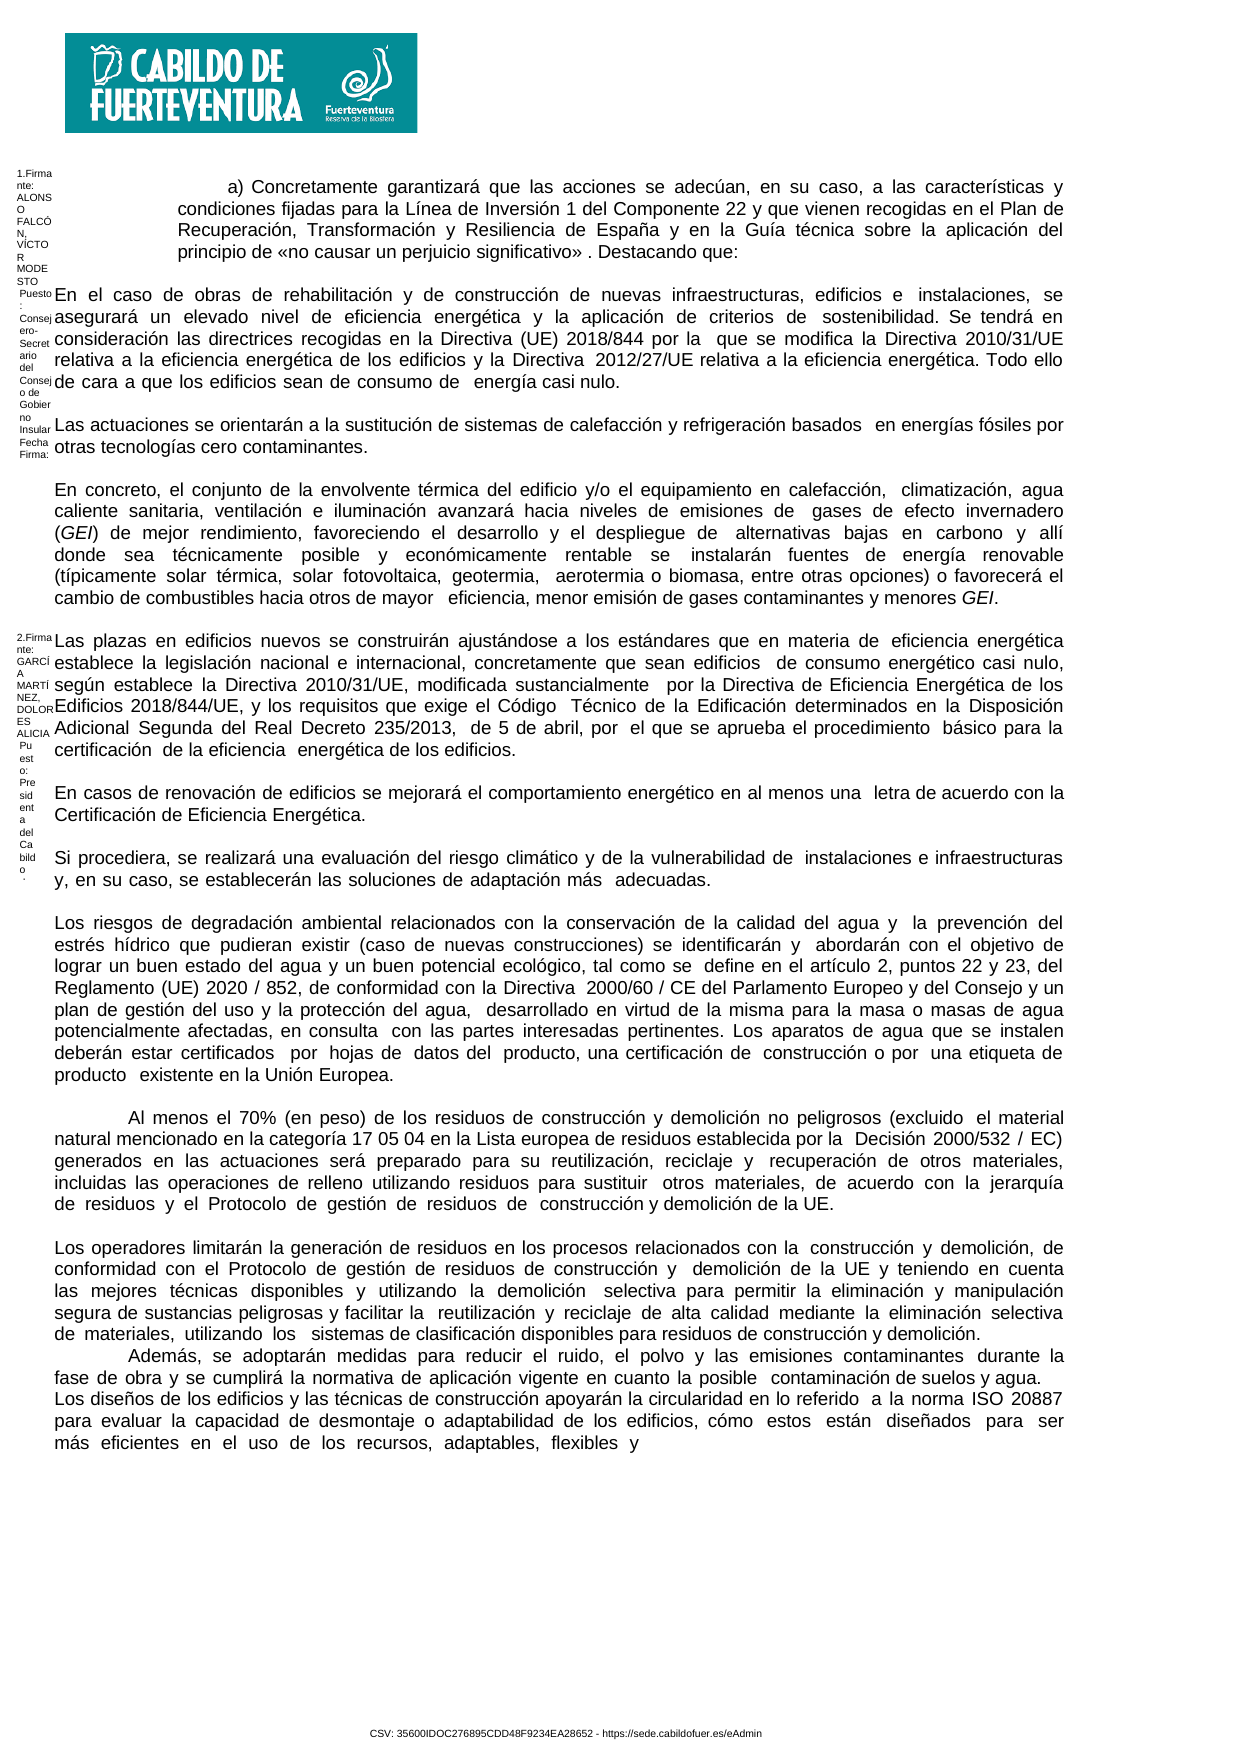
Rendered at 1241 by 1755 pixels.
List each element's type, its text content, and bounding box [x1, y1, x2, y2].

list 2.Firmante: GARCÍA MARTÍNEZ, DOLORES ALICIA [17, 631, 54, 739]
list Concretamente garantizará que las acciones se adecúan, en su caso, a las características y condiciones fijadas para la Línea de Inversión 1 del Componente 22 y que vienen recogidas en el Plan de Recuperación, Transformación y Resiliencia de España y en la Guía técnica sobre la aplicación del principio de «no causar un perjuicio significativo» . Destacando que: [153, 176, 1064, 262]
list Puesto: Presidenta del Cabildo de Fuerteventura Fecha Firma: 16/10/2024 08:30:38 [19, 740, 36, 879]
list [14, 167, 54, 463]
text En concreto, el conjunto de la envolvente térmica del edificio y/o el equipamiento en calefacción, climatización, agua caliente sanitaria, ventilación e iluminación avanzará hacia niveles de emisiones de gases de efecto invernadero (GEI) de mejor rendimiento, favoreciendo el desarrollo y el despliegue de alternativas bajas en carbono y allí donde sea técnicamente posible y económicamente rentable se instalarán fuentes de energía renovable (típicamente solar térmica, solar fotovoltaica, geotermia, aerotermia o biomasa, entre otras opciones) o favorecerá el cambio de combustibles hacia otros de mayor eficiencia, menor emisión de gases contaminantes y menores GEI. [54, 478, 1064, 608]
list [14, 631, 54, 879]
text En casos de renovación de edificios se mejorará el comportamiento energético en al menos una letra de acuerdo con la Certificación de Eficiencia Energética. [54, 782, 1064, 825]
text Al menos el 70% (en peso) de los residuos de construcción y demolición no peligrosos (excluido el material natural mencionado en la categoría 17 05 04 en la Lista europea de residuos establecida por la Decisión 2000/532 / EC) generados en las actuaciones será preparado para su reutilización, reciclaje y recuperación de otros materiales, incluidas las operaciones de relleno utilizando residuos para sustituir otros materiales, de acuerdo con la jerarquía de residuos y el Protocolo de gestión de residuos de construcción y demolición de la UE. [54, 1107, 1064, 1215]
text Las actuaciones se orientarán a la sustitución de sistemas de calefacción y refrigeración basados en energías fósiles por otras tecnologías cero contaminantes. [54, 414, 1064, 457]
text Las plazas en edificios nuevos se construirán ajustándose a los estándares que en materia de eficiencia energética establece la legislación nacional e internacional, concretamente que sean edificios de consumo energético casi nulo, según establece la Directiva 2010/31/UE, modificada sustancialmente por la Directiva de Eficiencia Energética de los Edificios 2018/844/UE, y los requisitos que exige el Código Técnico de la Edificación determinados en la Disposición Adicional Segunda del Real Decreto 235/2013, de 5 de abril, por el que se aprueba el procedimiento básico para la certificación de la eficiencia energética de los edificios. [54, 630, 1064, 760]
text Los diseños de los edificios y las técnicas de construcción apoyarán la circularidad en lo referido a la norma ISO 20887 para evaluar la capacidad de desmontaje o adaptabilidad de los edificios, cómo estos están diseñados para ser más eficientes en el uso de los recursos, adaptables, flexibles y [54, 1388, 1064, 1453]
text Además, se adoptarán medidas para reducir el ruido, el polvo y las emisiones contaminantes durante la fase de obra y se cumplirá la normativa de aplicación vigente en cuanto la posible contaminación de suelos y agua. [54, 1345, 1064, 1388]
text Si procediera, se realizará una evaluación del riesgo climático y de la vulnerabilidad de instalaciones e infraestructuras y, en su caso, se establecerán las soluciones de adaptación más adecuadas. [54, 847, 1064, 890]
text Los riesgos de degradación ambiental relacionados con la conservación de la calidad del agua y la prevención del estrés hídrico que pudieran existir (caso de nuevas construcciones) se identificarán y abordarán con el objetivo de lograr un buen estado del agua y un buen potencial ecológico, tal como se define en el artículo 2, puntos 22 y 23, del Reglamento (UE) 2020 / 852, de conformidad con la Directiva 2000/60 / CE del Parlamento Europeo y del Consejo y un plan de gestión del uso y la protección del agua, desarrollado en virtud de la misma para la masa o masas de agua potencialmente afectadas, en consulta con las partes interesadas pertinentes. Los aparatos de agua que se instalen deberán estar certificados por hojas de datos del producto, una certificación de construcción o por una etiqueta de producto existente en la Unión Europea. [54, 912, 1064, 1085]
list Puesto: Consejero-Secretario del Consejo de Gobierno Insular Fecha Firma: 16/10/2024 08:28:49 [19, 288, 52, 463]
text Los operadores limitarán la generación de residuos en los procesos relacionados con la construcción y demolición, de conformidad con el Protocolo de gestión de residuos de construcción y demolición de la UE y teniendo en cuenta las mejores técnicas disponibles y utilizando la demolición selectiva para permitir la eliminación y manipulación segura de sustancias peligrosas y facilitar la reutilización y reciclaje de alta calidad mediante la eliminación selectiva de materiales, utilizando los sistemas de clasificación disponibles para residuos de construcción y demolición. [54, 1237, 1064, 1345]
text En el caso de obras de rehabilitación y de construcción de nuevas infraestructuras, edificios e instalaciones, se asegurará un elevado nivel de eficiencia energética y la aplicación de criterios de sostenibilidad. Se tendrá en consideración las directrices recogidas en la Directiva (UE) 2018/844 por la que se modifica la Directiva 2010/31/UE relativa a la eficiencia energética de los edificios y la Directiva 2012/27/UE relativa a la eficiencia energética. Todo ello de cara a que los edificios sean de consumo de energía casi nulo. [54, 284, 1064, 392]
list 1.Firmante: ALONSO FALCÓN, VÍCTOR MODESTO [17, 167, 54, 287]
